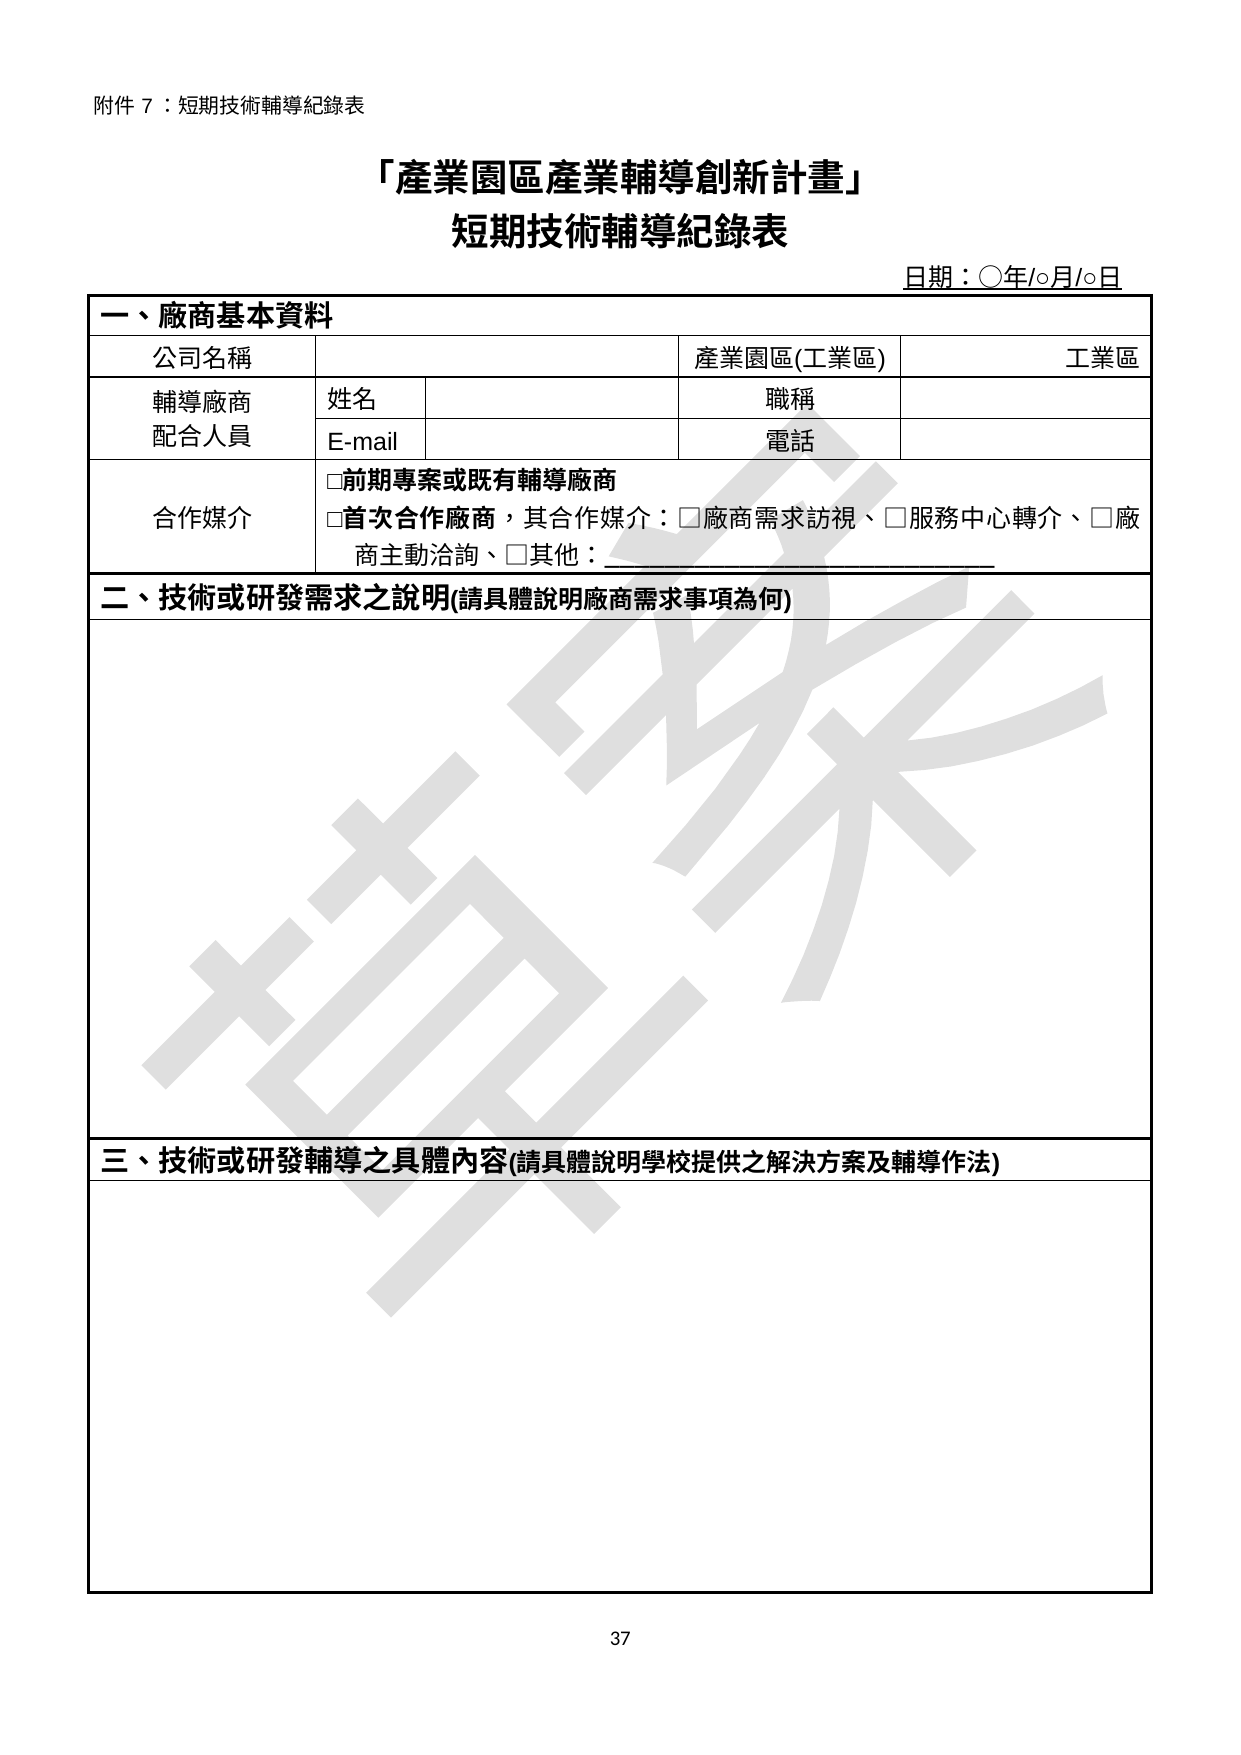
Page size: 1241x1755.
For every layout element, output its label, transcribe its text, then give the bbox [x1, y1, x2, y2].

table_cell [294, 905, 502, 1113]
table_cell 合作媒介 [90, 460, 315, 572]
table_cell [316, 336, 678, 376]
table_cell 三、技術或研發輔導之具體內容(請具體說明學校提供之解決方案及輔導作法) [90, 1140, 339, 1180]
table_cell 二、技術或研發需求之說明(請具體說明廠商需求事項為何) [672, 575, 761, 619]
table_cell 姓名 [316, 378, 425, 418]
text 「產業園區產業輔導創新計畫」 [118, 148, 1122, 202]
table_cell [901, 378, 1150, 418]
table_cell [426, 419, 678, 459]
table_cell [692, 620, 716, 642]
table_cell [827, 620, 866, 643]
table_cell 電話 [800, 454, 810, 459]
table_cell [426, 378, 678, 418]
table_cell [90, 620, 1150, 1137]
table_cell 電話 [824, 419, 900, 459]
text 日期：○年/○月/○日 [118, 256, 1122, 294]
table_cell 二、技術或研發需求之說明(請具體說明廠商需求事項為何) [640, 593, 669, 619]
table_cell [461, 1119, 496, 1137]
table_cell E-mail [316, 419, 425, 459]
table_header 一、廠商基本資料 [90, 297, 1150, 335]
table_cell 電話 [679, 419, 790, 459]
table_cell □前期專案或既有輔導廠商 □首次合作廠商，其合作媒介：□廠商需求訪視、□服務中心轉介、□廠商主動洽詢、□其他：__________________________ [693, 460, 1150, 572]
table_cell [90, 1181, 1150, 1591]
table_cell 二、技術或研發需求之說明(請具體說明廠商需求事項為何) [828, 575, 949, 619]
table_cell 產業園區(工業區) [679, 336, 900, 376]
text 短期技術輔導紀錄表 [118, 202, 1122, 256]
table_cell 三、技術或研發輔導之具體內容(請具體說明學校提供之解決方案及輔導作法) [562, 1140, 1150, 1180]
table_cell 二、技術或研發需求之說明(請具體說明廠商需求事項為何) [764, 591, 793, 619]
table_cell 二、技術或研發需求之說明(請具體說明廠商需求事項為何) [90, 575, 634, 619]
table_cell 公司名稱 [90, 336, 315, 376]
table_cell 工業區 [901, 336, 1150, 376]
table_cell [697, 620, 793, 728]
table_cell □前期專案或既有輔導廠商 □首次合作廠商，其合作媒介：□廠商需求訪視、□服務中心轉介、□廠商主動洽詢、□其他：__________________________ [316, 460, 749, 572]
table_cell [349, 960, 558, 1137]
table_cell [901, 419, 1150, 459]
table_cell 三、技術或研發輔導之具體內容(請具體說明學校提供之解決方案及輔導作法) [354, 1140, 411, 1169]
table_cell 輔導廠商 配合人員 [90, 378, 315, 459]
table_cell 三、技術或研發輔導之具體內容(請具體說明學校提供之解決方案及輔導作法) [418, 1140, 508, 1180]
table_cell 職稱 [679, 378, 900, 418]
table_cell 二、技術或研發需求之說明(請具體說明廠商需求事項為何) [944, 575, 1150, 619]
